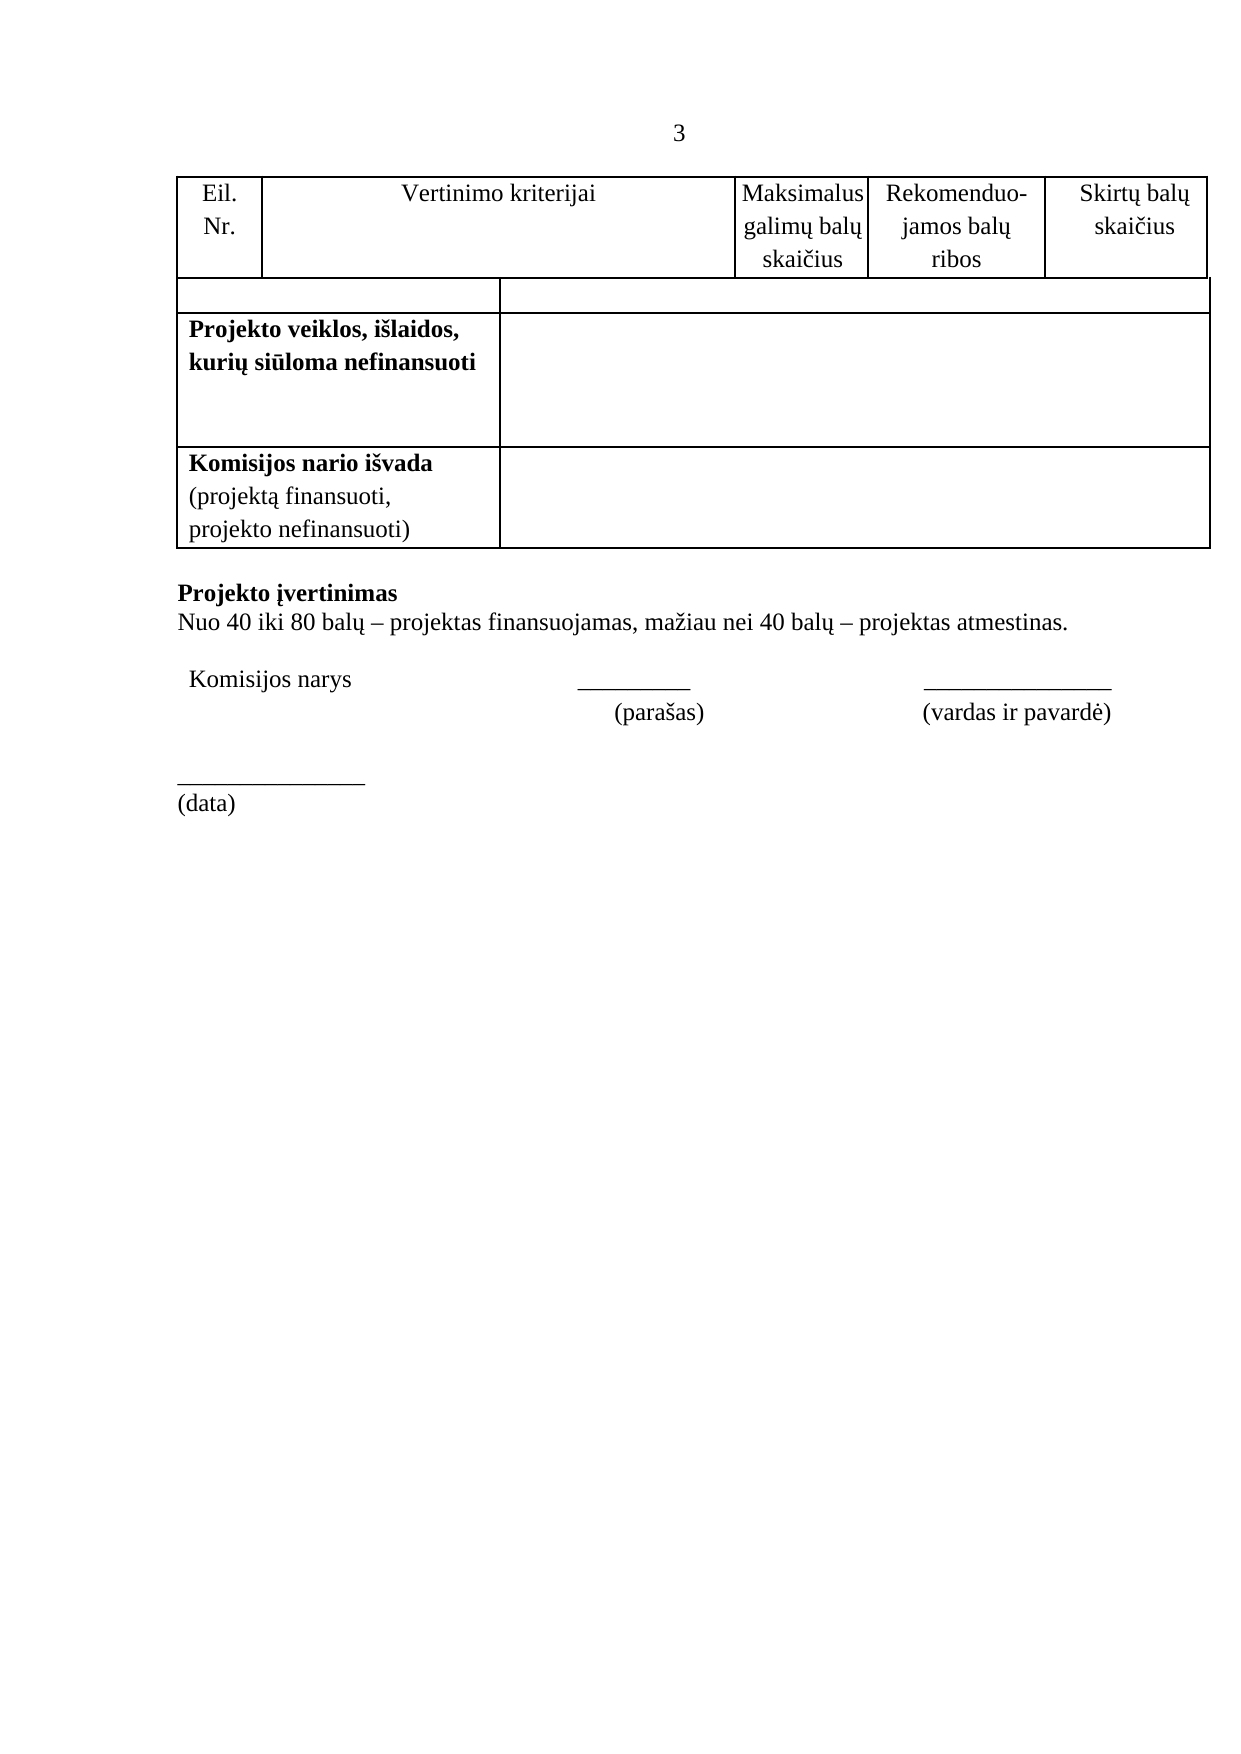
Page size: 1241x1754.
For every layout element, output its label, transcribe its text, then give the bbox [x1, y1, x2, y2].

table_cell [178, 279, 499, 312]
table_cell [501, 277, 1209, 312]
table_header Vertinimo kriterijai [263, 178, 734, 277]
text Nuo 40 iki 80 balų – projektas finansuojamas, mažiau nei 40 balų – projektas atmestinas. [177, 607, 1181, 636]
text (data) [177, 788, 1181, 817]
table_header Skirtų balų skaičius [1046, 178, 1206, 277]
text Projekto įvertinimas [177, 578, 1181, 607]
table_header Maksimalus galimų balų skaičius [736, 178, 867, 277]
table_cell Projekto veiklos, išlaidos, kurių siūloma nefinansuoti [178, 314, 499, 446]
table_cell [501, 448, 1209, 547]
table_header Komisijos narys [177, 664, 566, 730]
text _______________ [177, 759, 1181, 788]
table_header Eil. Nr. [178, 178, 261, 277]
table_header _________ (parašas) [566, 664, 752, 730]
table_header Rekomenduo-jamos balų ribos [869, 178, 1044, 277]
table_header _______________ (vardas ir pavardė) [752, 664, 1122, 730]
table_cell Komisijos nario išvada (projektą finansuoti, projekto nefinansuoti) [178, 448, 499, 547]
table_cell [501, 314, 1209, 446]
